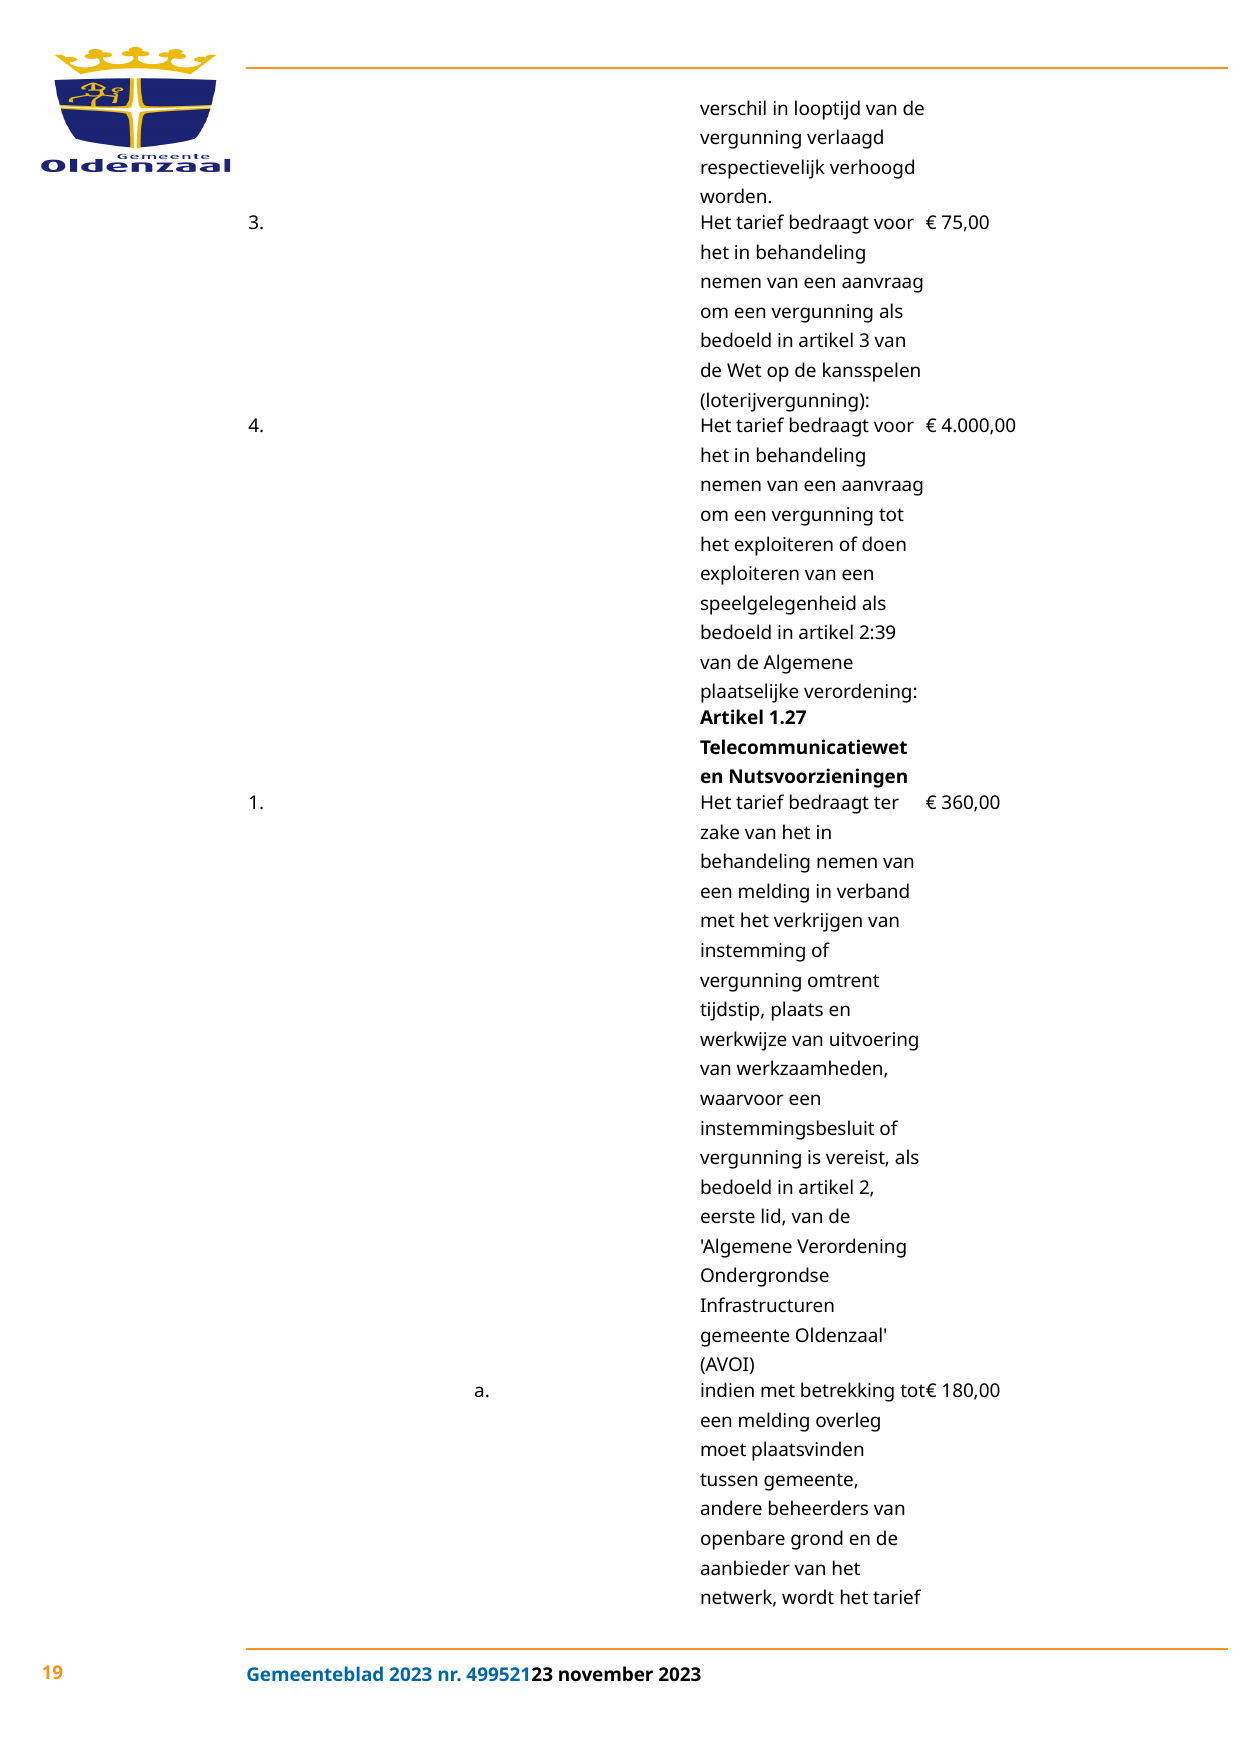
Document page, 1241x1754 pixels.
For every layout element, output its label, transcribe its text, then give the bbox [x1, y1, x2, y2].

table_cell [926, 95, 1152, 209]
table_cell indien met betrekking tot een melding overleg moet plaatsvinden tussen gemeente, andere beheerders van openbare grond en de aanbieder van het netwerk, wordt het tarief [700, 1377, 926, 1610]
table_cell [474, 95, 700, 209]
table_cell Artikel 1.27 Telecommunicatiewet en Nutsvoorzieningen [700, 705, 926, 789]
table_cell € 75,00 [926, 209, 1152, 412]
table_cell [248, 95, 474, 209]
table_cell [926, 705, 1152, 789]
table_cell € 4.000,00 [926, 413, 1152, 704]
table_cell [474, 413, 700, 704]
table_cell [248, 705, 474, 789]
table_cell 1. [248, 789, 474, 1377]
table_cell € 360,00 [926, 789, 1152, 1377]
table_cell Het tarief bedraagt ter zake van het in behandeling nemen van een melding in verband met het verkrijgen van instemming of vergunning omtrent tijdstip, plaats en werkwijze van uitvoering van werkzaamheden, waarvoor een instemmingsbesluit of vergunning is vereist, als bedoeld in artikel 2, eerste lid, van de 'Algemene Verordening Ondergrondse Infrastructuren gemeente Oldenzaal' (AVOI) [700, 789, 926, 1377]
table_cell Het tarief bedraagt voor het in behandeling nemen van een aanvraag om een vergunning tot het exploiteren of doen exploiteren van een speelgelegenheid als bedoeld in artikel 2:39 van de Algemene plaatselijke verordening: [700, 413, 926, 704]
table_cell [474, 209, 700, 412]
table_cell € 180,00 [926, 1377, 1152, 1610]
table_cell Het tarief bedraagt voor het in behandeling nemen van een aanvraag om een vergunning als bedoeld in artikel 3 van de Wet op de kansspelen (loterijvergunning): [700, 209, 926, 412]
table_cell [474, 789, 700, 1377]
table_cell verschil in looptijd van de vergunning verlaagd respectievelijk verhoogd worden. [700, 95, 926, 209]
table_cell 4. [248, 413, 474, 704]
table_cell 3. [248, 209, 474, 412]
picture [41, 47, 231, 172]
table_cell [248, 1377, 474, 1610]
table_cell a. [474, 1377, 700, 1610]
table_cell [474, 705, 700, 789]
